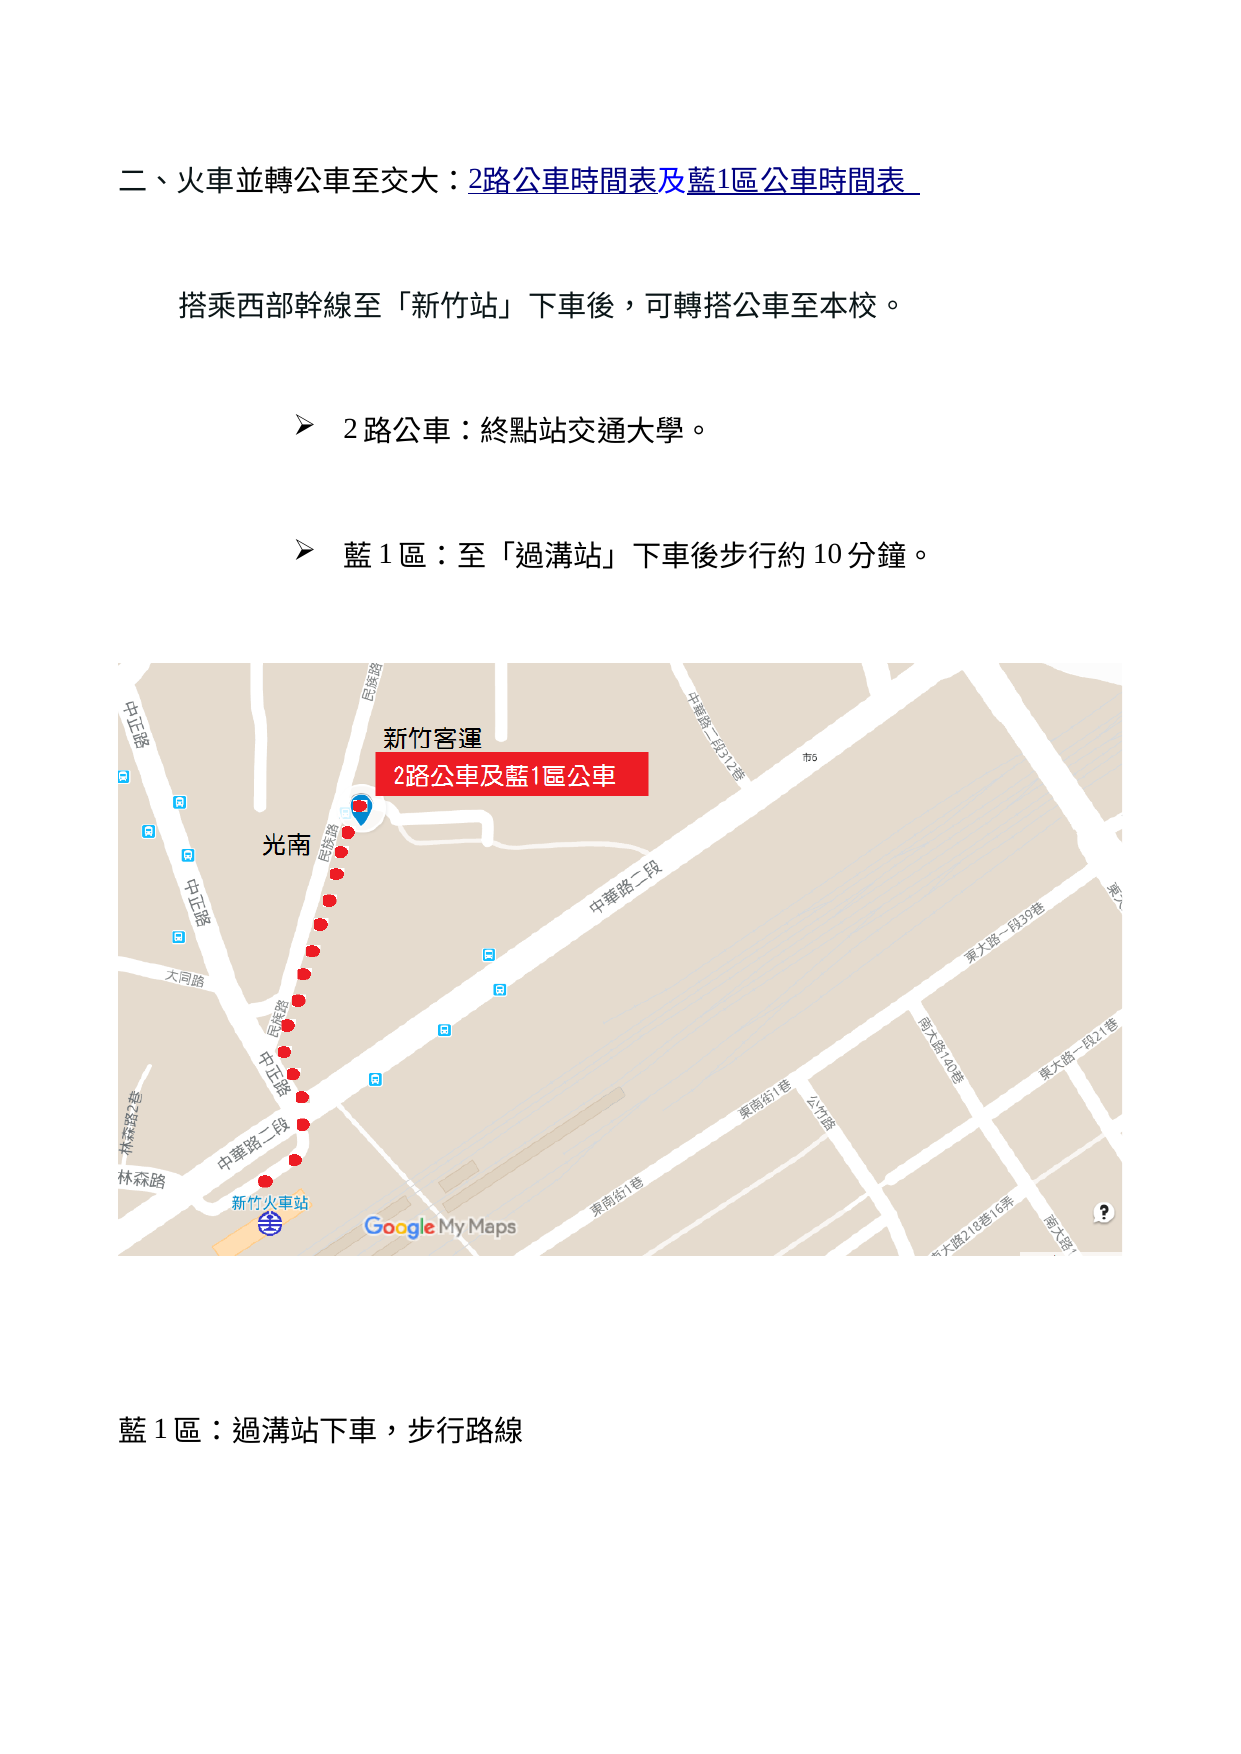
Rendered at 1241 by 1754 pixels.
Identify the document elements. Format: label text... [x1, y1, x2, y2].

text 藍1區：過溝站下車，步行路線 [118, 1387, 1122, 1449]
text 二、火車並轉公車至交大：2路公車時間表及藍1區公車時間表 [118, 137, 1122, 199]
list 藍1區：至「過溝站」下車後步行約10分鐘。 [293, 512, 1122, 574]
list 2路公車：終點站交通大學。 [293, 387, 1122, 449]
text 搭乘西部幹線至「新竹站」下車後，可轉搭公車至本校。 [118, 262, 1122, 324]
